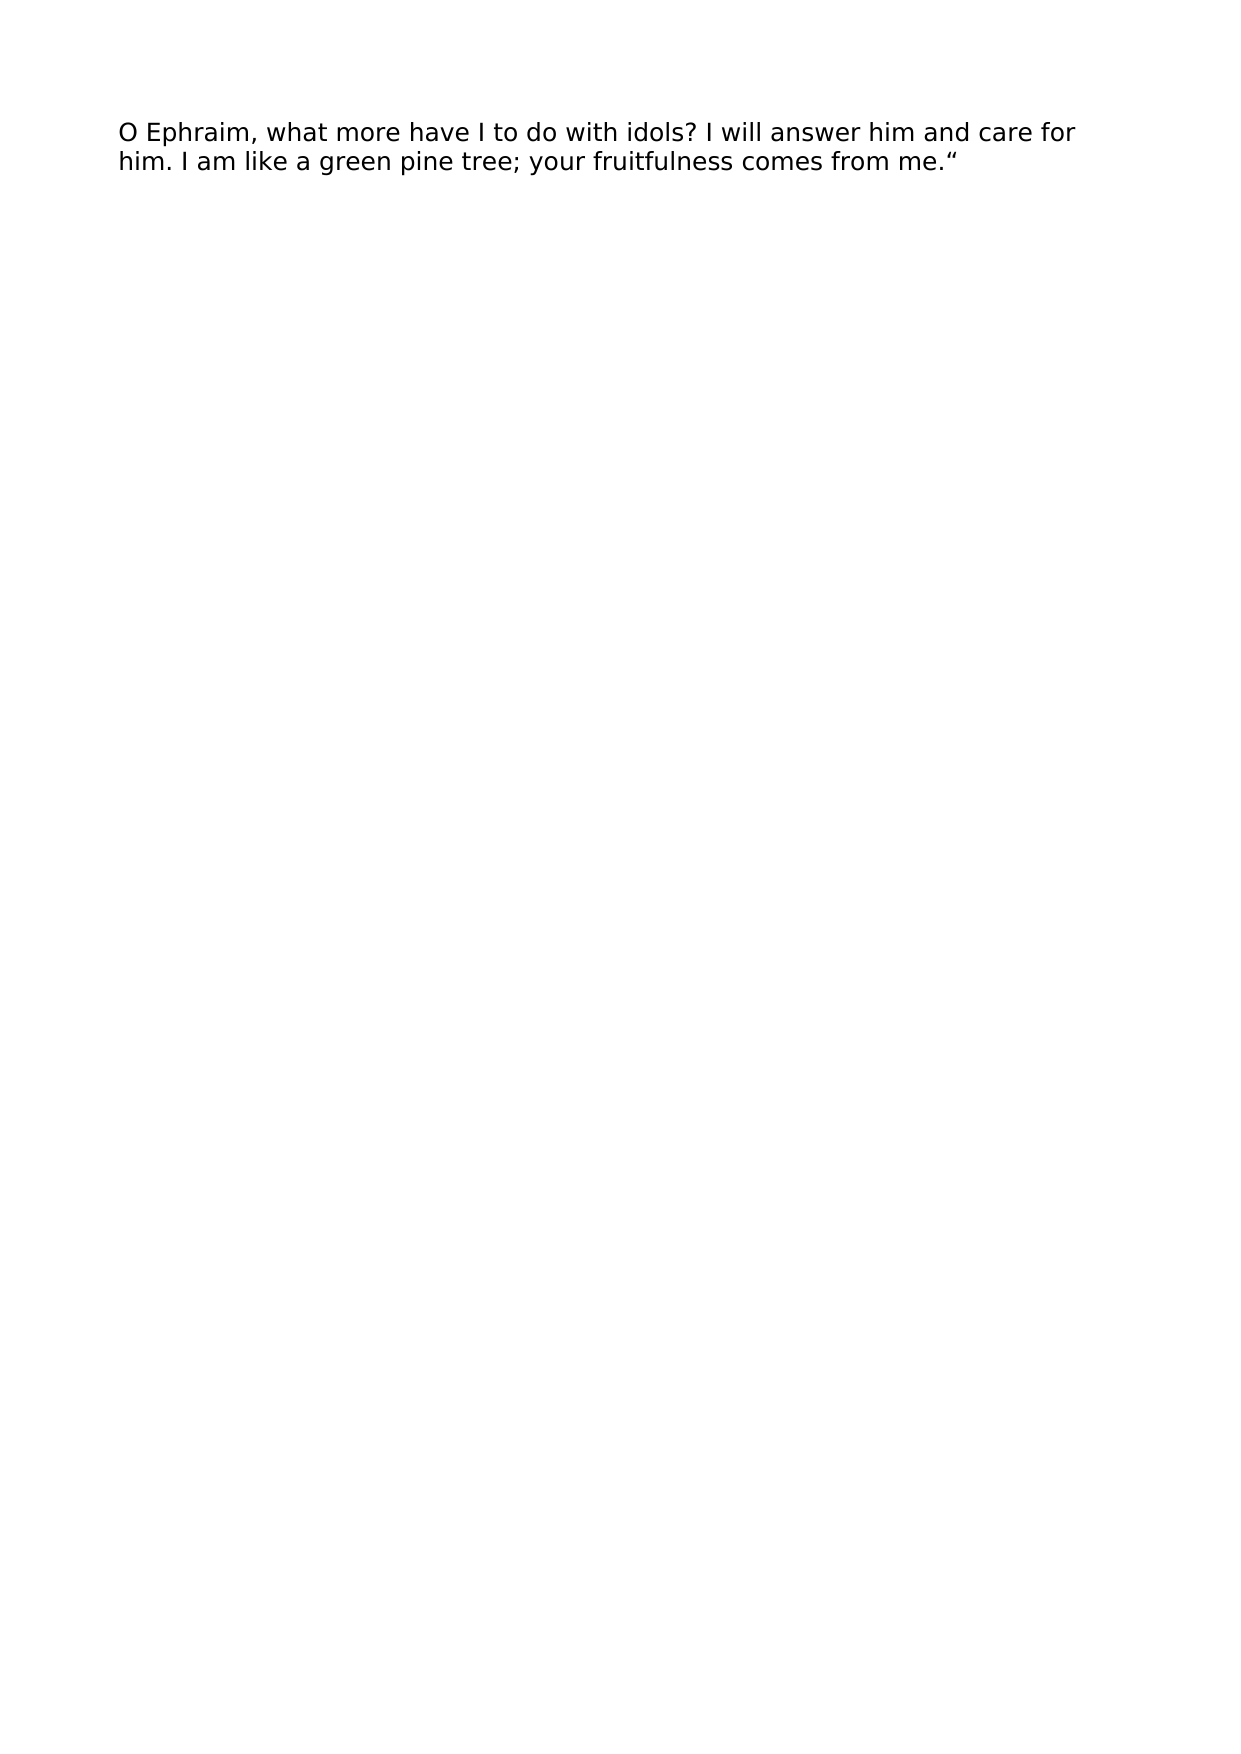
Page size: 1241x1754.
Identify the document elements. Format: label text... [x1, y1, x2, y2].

text O Ephraim, what more have I to do with idols? I will answer him and care for him. I am like a green pine tree; your fruitfulness comes from me.“ [118, 118, 1122, 176]
